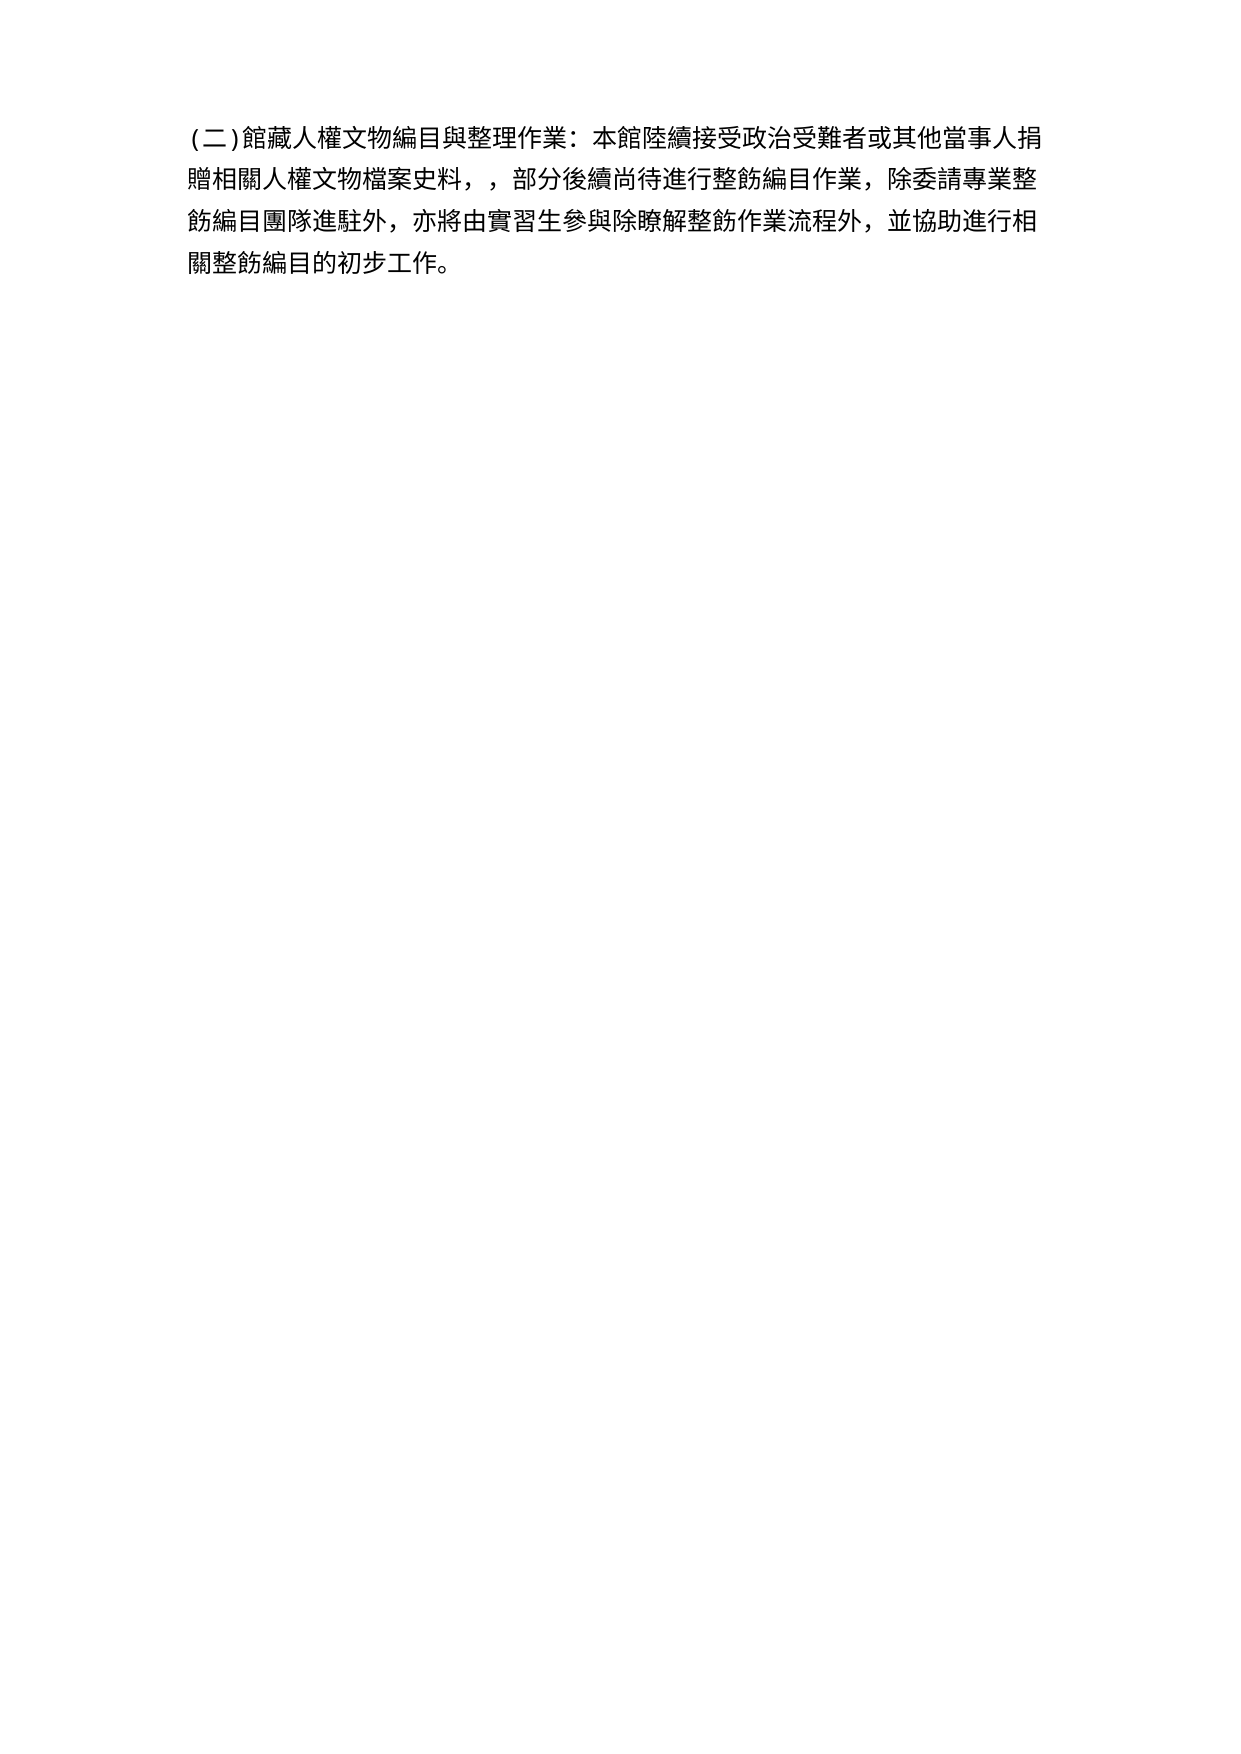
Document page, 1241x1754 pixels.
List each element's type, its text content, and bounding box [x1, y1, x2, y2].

text (二)館藏人權文物編目與整理作業：本館陸續接受政治受難者或其他當事人捐贈相關人權文物檔案史料，，部分後續尚待進行整飭編目作業，除委請專業整飭編目團隊進駐外，亦將由實習生參與除瞭解整飭作業流程外，並協助進行相關整飭編目的初步工作。 [187, 118, 1053, 279]
